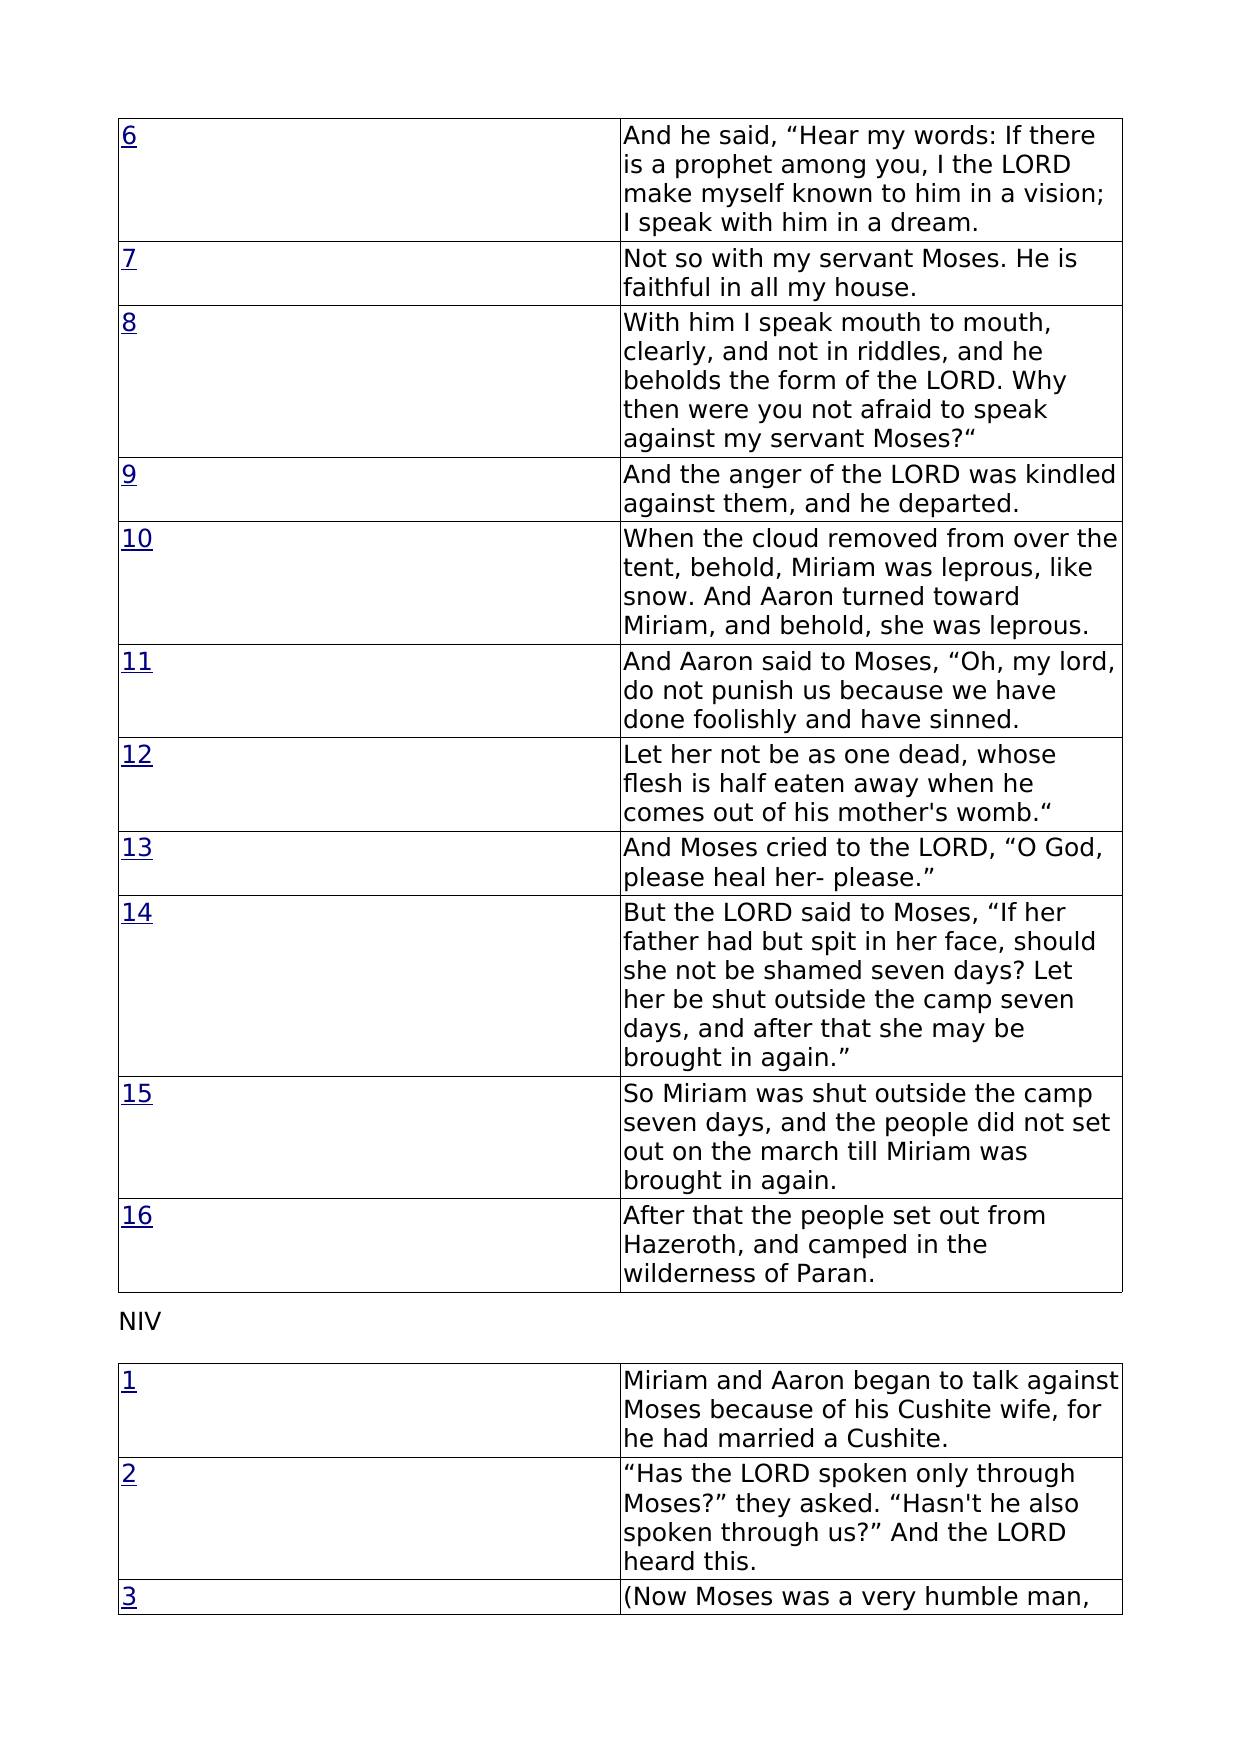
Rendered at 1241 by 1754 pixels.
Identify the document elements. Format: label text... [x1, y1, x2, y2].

table_cell 13 [119, 832, 620, 895]
table_cell Not so with my servant Moses. He is faithful in all my house. [621, 242, 1122, 305]
table_cell Let her not be as one dead, whose flesh is half eaten away when he comes out of his mother's womb.“ [621, 738, 1122, 831]
table_cell When the cloud removed from over the tent, behold, Miriam was leprous, like snow. And Aaron turned toward Miriam, and behold, she was leprous. [621, 522, 1122, 644]
table_cell 9 [119, 458, 620, 521]
table_cell (Now Moses was a very humble man, [621, 1580, 1122, 1614]
table_cell 15 [119, 1077, 620, 1198]
table_cell 10 [119, 522, 620, 644]
table_cell And Moses cried to the LORD, “O God, please heal her- please.” [621, 832, 1122, 895]
table_cell 8 [119, 306, 620, 457]
table_cell 3 [119, 1580, 620, 1614]
table_cell And Aaron said to Moses, “Oh, my lord, do not punish us because we have done foolishly and have sinned. [621, 645, 1122, 737]
table_cell With him I speak mouth to mouth, clearly, and not in riddles, and he beholds the form of the LORD. Why then were you not afraid to speak against my servant Moses?“ [621, 306, 1122, 457]
table_cell 11 [119, 645, 620, 737]
text NIV [118, 1307, 1122, 1336]
table_cell So Miriam was shut outside the camp seven days, and the people did not set out on the march till Miriam was brought in again. [621, 1077, 1122, 1198]
table_cell 6 [119, 119, 620, 241]
table_cell 2 [119, 1458, 620, 1579]
table_cell And the anger of the LORD was kindled against them, and he departed. [621, 458, 1122, 521]
table_cell And he said, “Hear my words: If there is a prophet among you, I the LORD make myself known to him in a vision; I speak with him in a dream. [621, 119, 1122, 241]
table_cell 12 [119, 738, 620, 831]
table_header 1 [119, 1364, 620, 1457]
table_header Miriam and Aaron began to talk against Moses because of his Cushite wife, for he had married a Cushite. [621, 1364, 1122, 1457]
table_cell 16 [119, 1199, 620, 1292]
table_cell After that the people set out from Hazeroth, and camped in the wilderness of Paran. [621, 1199, 1122, 1292]
table_cell 14 [119, 896, 620, 1076]
table_cell 7 [119, 242, 620, 305]
table_cell “Has the LORD spoken only through Moses?” they asked. “Hasn't he also spoken through us?” And the LORD heard this. [621, 1458, 1122, 1579]
table_cell But the LORD said to Moses, “If her father had but spit in her face, should she not be shamed seven days? Let her be shut outside the camp seven days, and after that she may be brought in again.” [621, 896, 1122, 1076]
